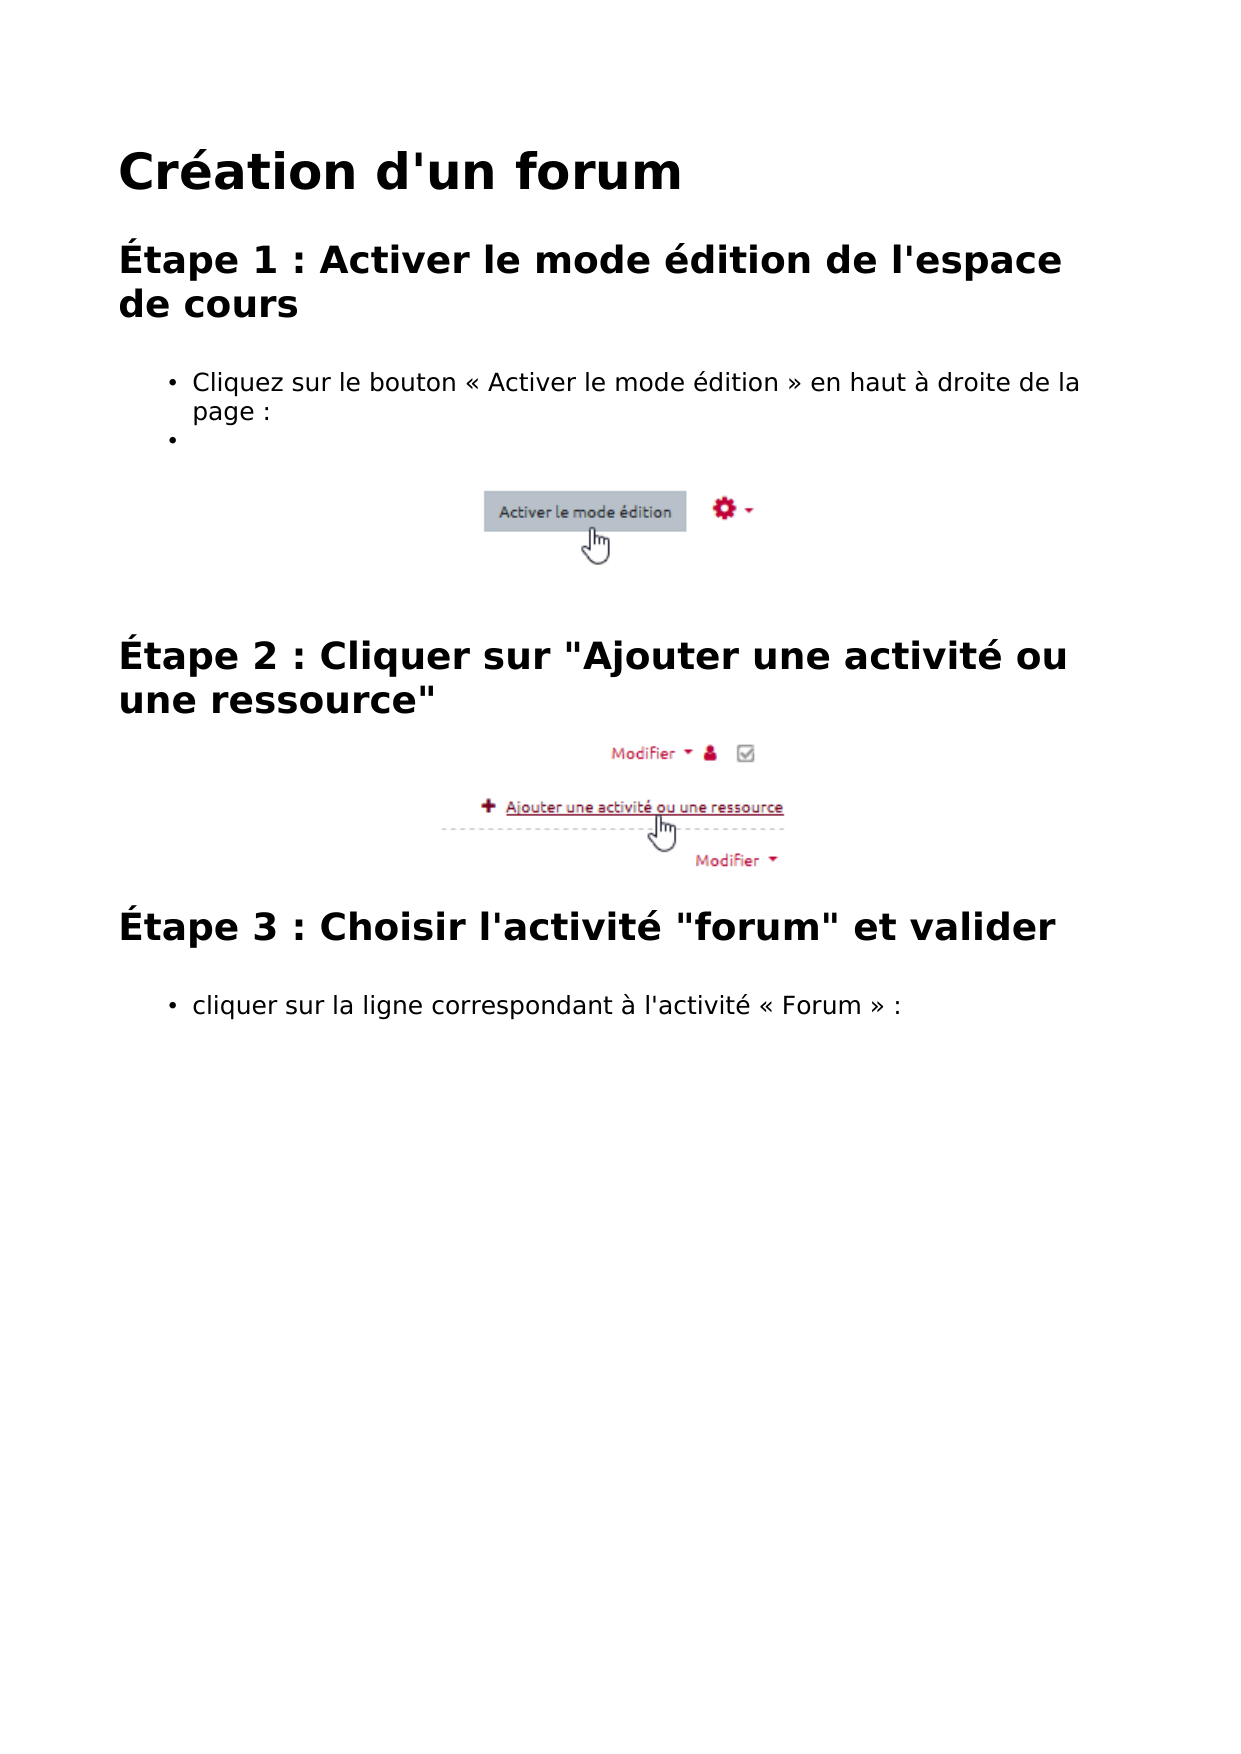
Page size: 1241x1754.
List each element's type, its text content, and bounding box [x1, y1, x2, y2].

subtitle Étape 3 : Choisir l'activité "forum" et valider [118, 906, 1122, 949]
subtitle Étape 2 : Cliquer sur "Ajouter une activité ou une ressource" [118, 634, 1122, 722]
picture [441, 734, 799, 879]
list cliquer sur la ligne correspondant à l'activité « Forum » : [177, 991, 1122, 1020]
list Cliquez sur le bouton « Activer le mode édition » en haut à droite de la page : [177, 368, 1122, 426]
picture [475, 485, 765, 568]
subtitle Étape 1 : Activer le mode édition de l'espace de cours [118, 239, 1122, 326]
subtitle Création d'un forum [118, 143, 1122, 201]
